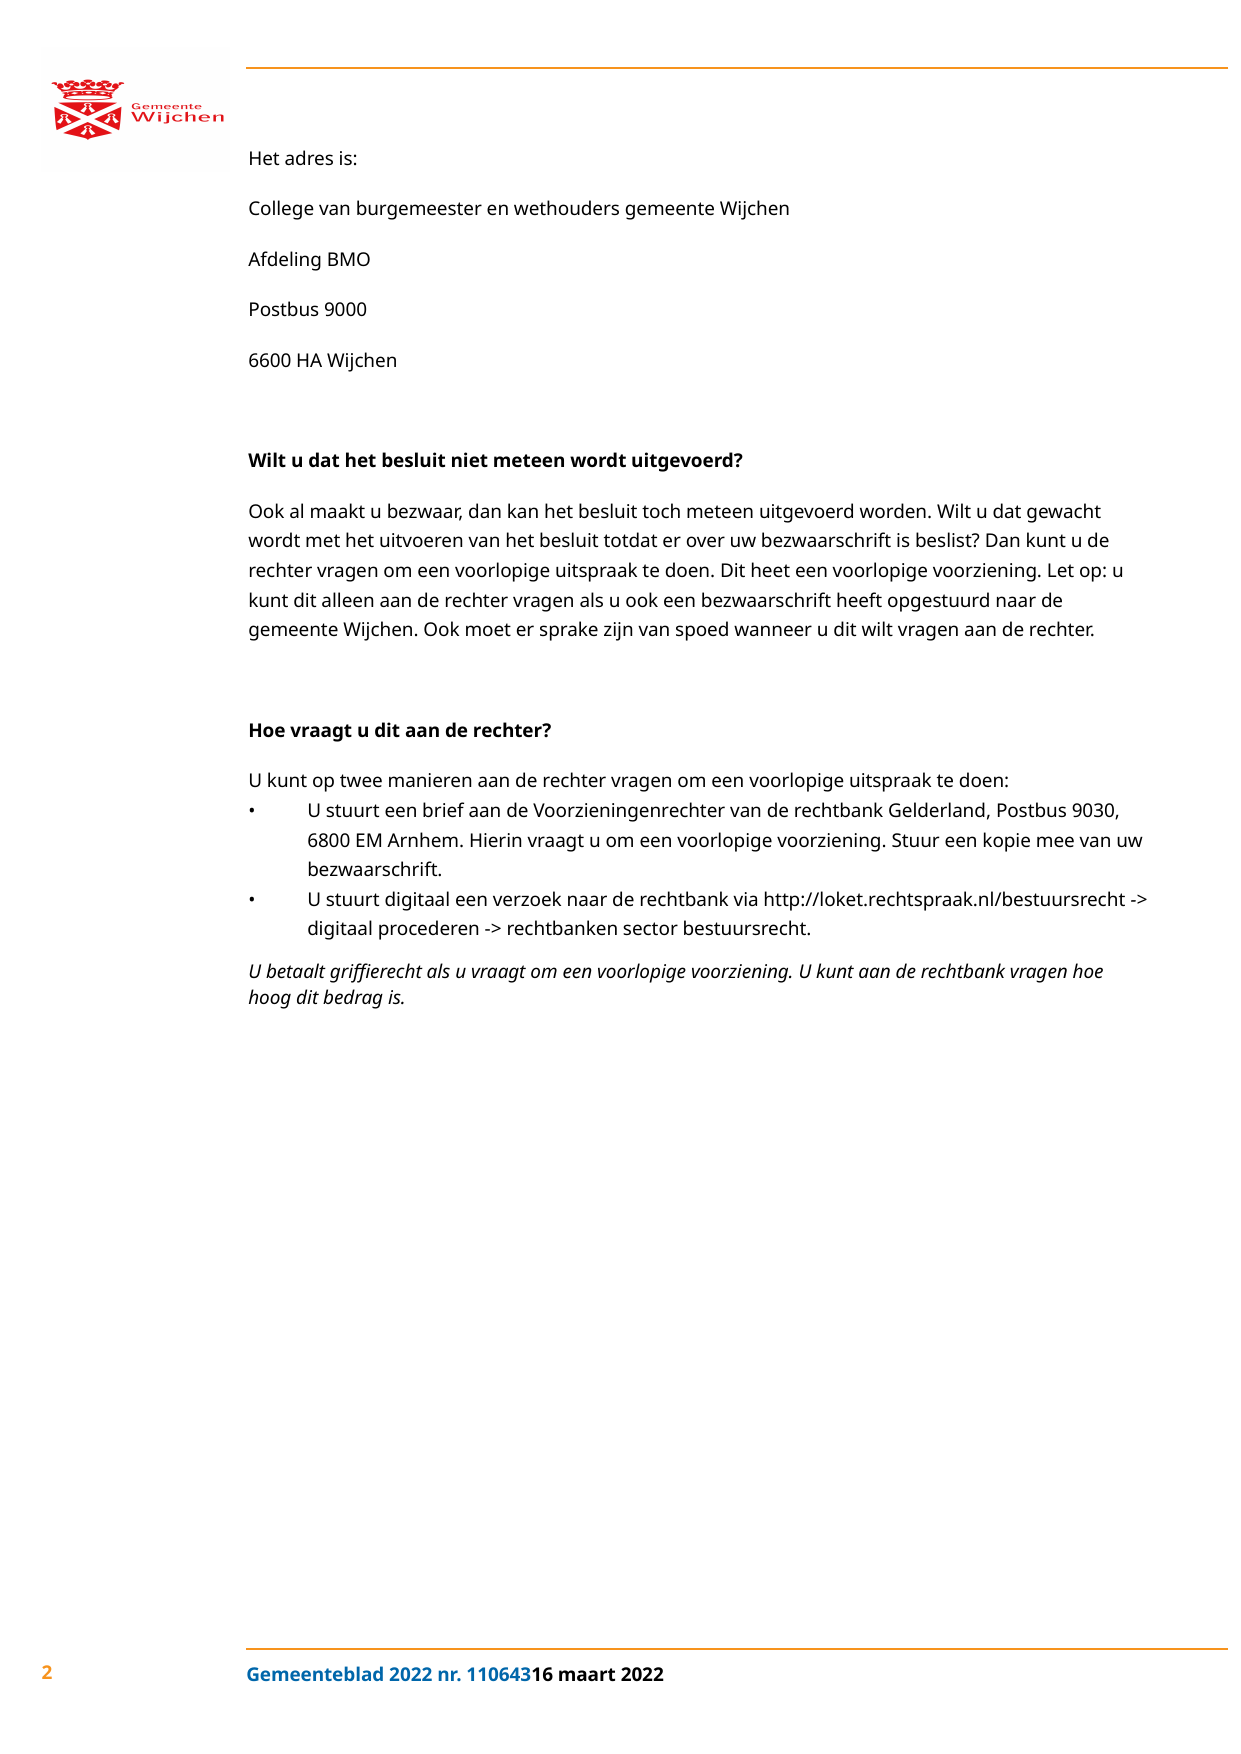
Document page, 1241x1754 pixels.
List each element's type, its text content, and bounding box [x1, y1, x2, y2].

list U stuurt een brief aan de Voorzieningenrechter van de rechtbank Gelderland, Postbus 9030, 6800 EM Arnhem. Hierin vraagt u om een voorlopige voorziening. Stuur een kopie mee van uw bezwaarschrift. [248, 797, 1152, 882]
text Wilt u dat het besluit niet meteen wordt uitgevoerd? [248, 448, 1152, 473]
text Postbus 9000 [248, 296, 1152, 322]
text Het adres is: [248, 145, 1152, 171]
picture [41, 47, 231, 172]
text Ook al maakt u bezwaar, dan kan het besluit toch meteen uitgevoerd worden. Wilt u dat gewacht wordt met het uitvoeren van het besluit totdat er over uw bezwaarschrift is beslist? Dan kunt u de rechter vragen om een voorlopige uitspraak te doen. Dit heet een voorlopige voorziening. Let op: u kunt dit alleen aan de rechter vragen als u ook een bezwaarschrift heeft opgestuurd naar de gemeente Wijchen. Ook moet er sprake zijn van spoed wanneer u dit wilt vragen aan de rechter. [248, 498, 1152, 642]
text U kunt op twee manieren aan de rechter vragen om een voorlopige uitspraak te doen: [248, 768, 1152, 793]
text 6600 HA Wijchen [248, 347, 1152, 373]
text College van burgemeester en wethouders gemeente Wijchen [248, 196, 1152, 221]
text Afdeling BMO [248, 246, 1152, 272]
text Hoe vraagt u dit aan de rechter? [248, 717, 1152, 743]
text U betaalt griffierecht als u vraagt om een voorlopige voorziening. U kunt aan de rechtbank vragen hoe hoog dit bedrag is. [248, 959, 1152, 1010]
list U stuurt digitaal een verzoek naar de rechtbank via http://loket.rechtspraak.nl/bestuursrecht -> digitaal procederen -> rechtbanken sector bestuursrecht. [248, 886, 1152, 941]
